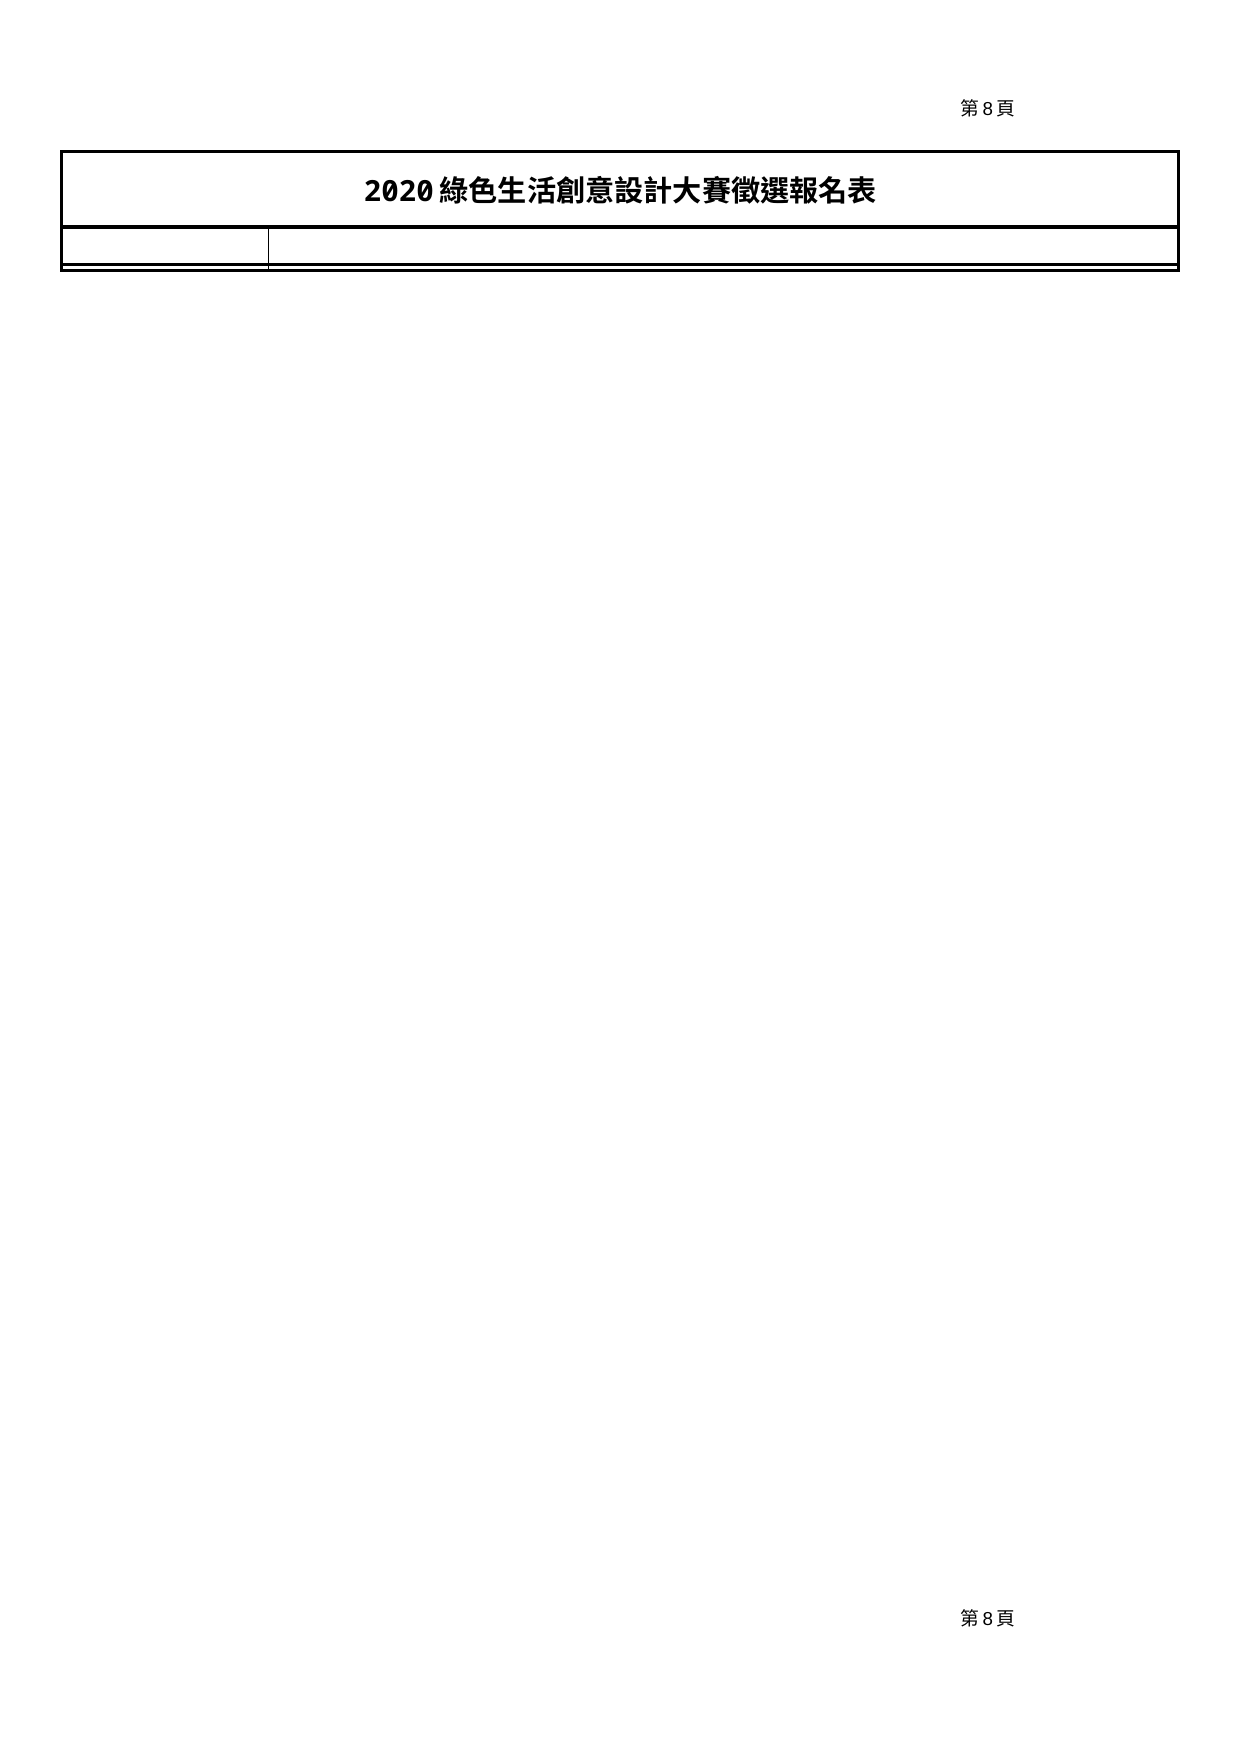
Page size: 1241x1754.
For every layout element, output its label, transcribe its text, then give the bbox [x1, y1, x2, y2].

table_cell [63, 229, 268, 263]
table_header 2020綠色生活創意設計大賽徵選報名表 [63, 153, 1177, 225]
table_cell [269, 229, 1177, 263]
